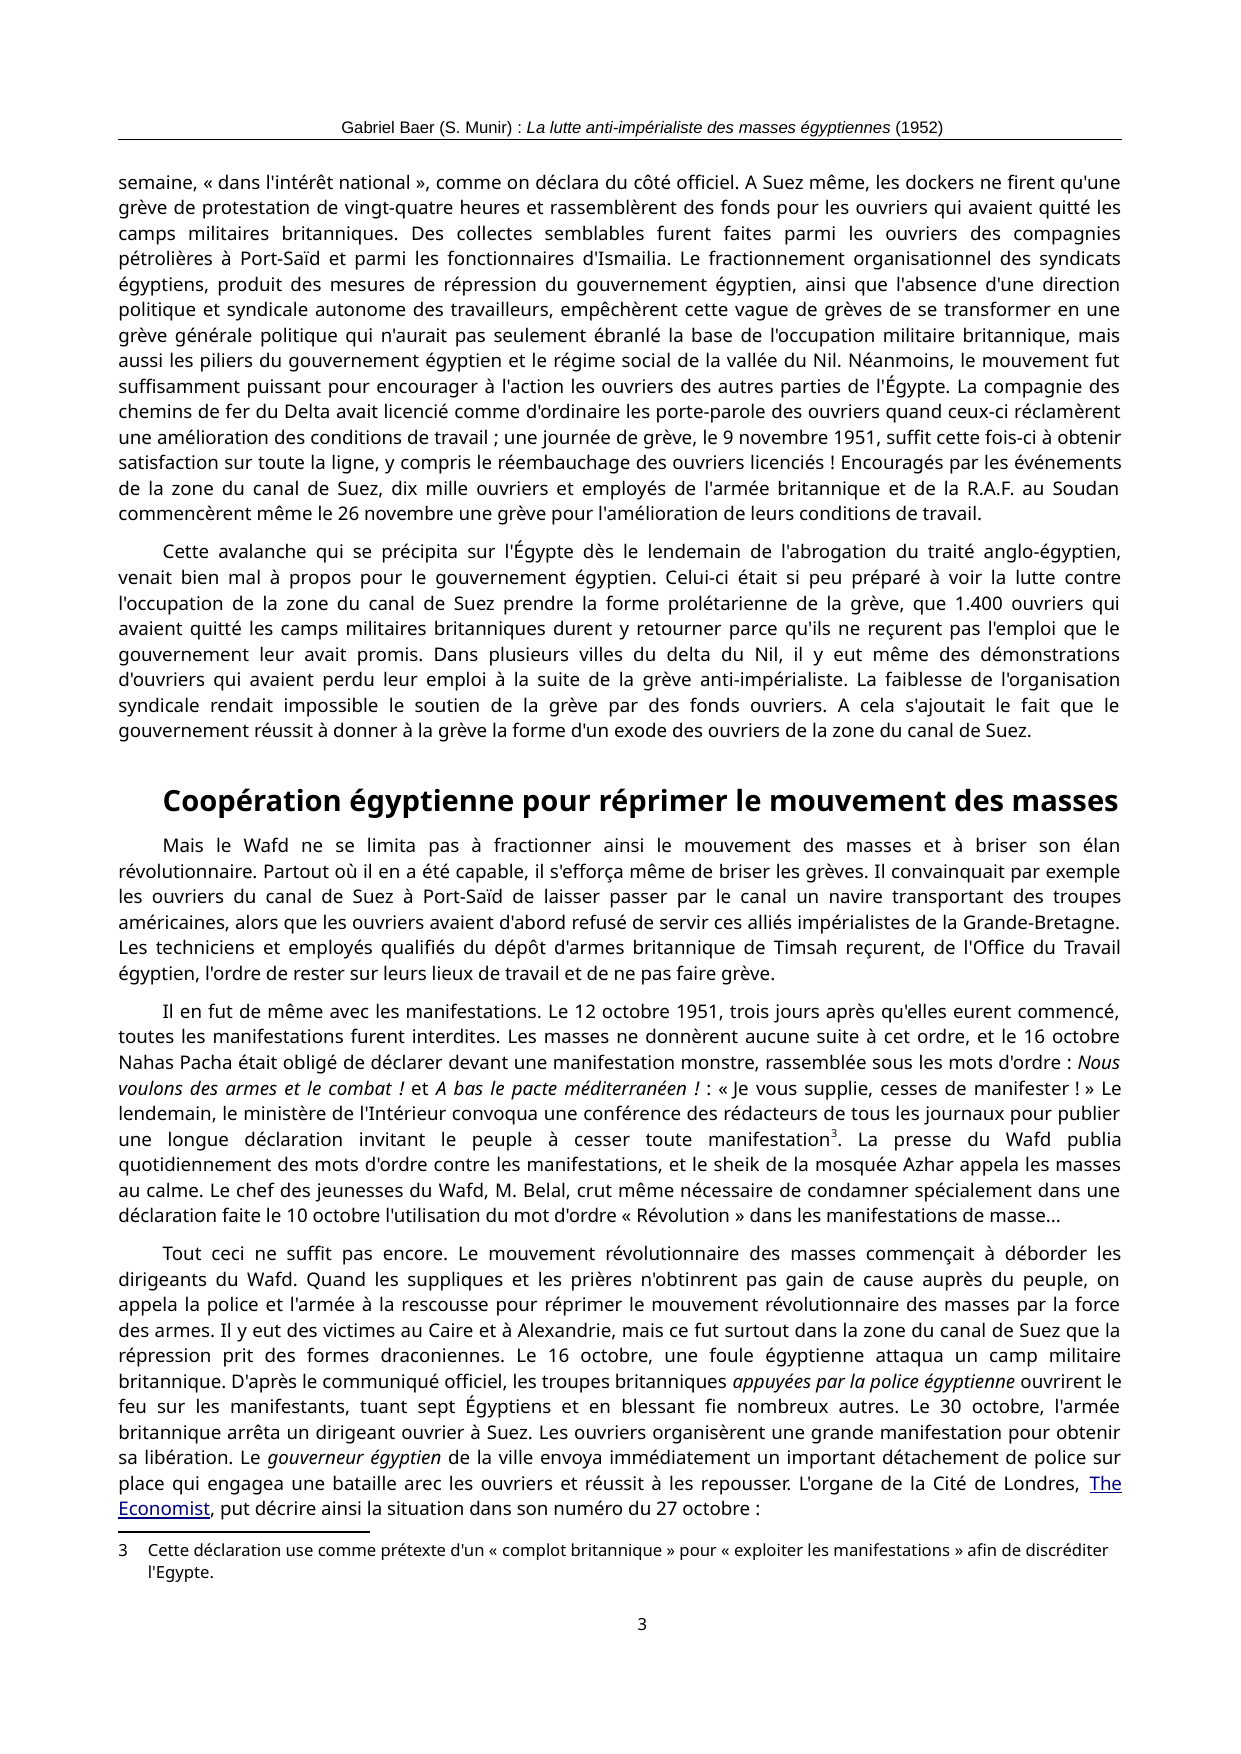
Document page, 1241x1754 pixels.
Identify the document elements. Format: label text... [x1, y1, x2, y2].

text Il en fut de même avec les manifestations. Le 12 octobre 1951, trois jours après qu'elles eurent commencé, toutes les manifestations furent interdites. Les masses ne donnèrent aucune suite à cet ordre, et le 16 octobre Nahas Pacha était obligé de déclarer devant une manifestation monstre, rassemblée sous les mots d'ordre : Nous voulons des armes et le combat ! et A bas le pacte méditerranéen ! : « Je vous supplie, cesses de manifester ! » Le lendemain, le ministère de l'Intérieur convoqua une conférence des rédacteurs de tous les journaux pour publier une longue déclaration invitant le peuple à cesser toute manifestation. La presse du Wafd publia quotidiennement des mots d'ordre contre les manifestations, et le sheik de la mosquée Azhar appela les masses au calme. Le chef des jeunesses du Wafd, M. Belal, crut même nécessaire de condamner spécialement dans une déclaration faite le 10 octobre l'utilisation du mot d'ordre « Révolution » dans les manifestations de masse... [118, 998, 1122, 1228]
text Tout ceci ne suffit pas encore. Le mouvement révolutionnaire des masses commençait à déborder les dirigeants du Wafd. Quand les suppliques et les prières n'obtinrent pas gain de cause auprès du peuple, on appela la police et l'armée à la rescousse pour réprimer le mouvement révolutionnaire des masses par la force des armes. Il y eut des victimes au Caire et à Alexandrie, mais ce fut surtout dans la zone du canal de Suez que la répression prit des formes draconiennes. Le 16 octobre, une foule égyptienne attaqua un camp militaire britannique. D'après le communiqué officiel, les troupes britanniques appuyées par la police égyptienne ouvrirent le feu sur les manifestants, tuant sept Égyptiens et en blessant fie nombreux autres. Le 30 octobre, l'armée britannique arrêta un dirigeant ouvrier à Suez. Les ouvriers organisèrent une grande manifestation pour obtenir sa libération. Le gouverneur égyptien de la ville envoya immédiatement un important détachement de police sur place qui engagea une bataille arec les ouvriers et réussit à les repousser. L'organe de la Cité de Londres, The Economist, put décrire ainsi la situation dans son numéro du 27 octobre : [118, 1240, 1122, 1521]
text Cette déclaration use comme prétexte d'un « complot britannique » pour « exploiter les manifestations » afin de discréditer l'Egypte. [118, 1538, 1122, 1583]
text semaine, « dans l'intérêt national », comme on déclara du côté officiel. A Suez même, les dockers ne firent qu'une grève de protestation de vingt-quatre heures et rassemblèrent des fonds pour les ouvriers qui avaient quitté les camps militaires britanniques. Des collectes semblables furent faites parmi les ouvriers des compagnies pétrolières à Port-Saïd et parmi les fonctionnaires d'Ismailia. Le fractionnement organisationnel des syndicats égyptiens, produit des mesures de répression du gouvernement égyptien, ainsi que l'absence d'une direction politique et syndicale autonome des travailleurs, empêchèrent cette vague de grèves de se transformer en une grève générale politique qui n'aurait pas seulement ébranlé la base de l'occupation militaire britannique, mais aussi les piliers du gouvernement égyptien et le régime social de la vallée du Nil. Néanmoins, le mouvement fut suffisamment puissant pour encourager à l'action les ouvriers des autres parties de l'Égypte. La compagnie des chemins de fer du Delta avait licencié comme d'ordinaire les porte-parole des ouvriers quand ceux-ci réclamèrent une amélioration des conditions de travail ; une journée de grève, le 9 novembre 1951, suffit cette fois-ci à obtenir satisfaction sur toute la ligne, y compris le réembauchage des ouvriers licenciés ! Encouragés par les événements de la zone du canal de Suez, dix mille ouvriers et employés de l'armée britannique et de la R.A.F. au Soudan commencèrent même le 26 novembre une grève pour l'amélioration de leurs conditions de travail. [118, 169, 1122, 526]
subtitle Coopération égyptienne pour réprimer le mouvement des masses [118, 780, 1122, 820]
text Cette avalanche qui se précipita sur l'Égypte dès le lendemain de l'abrogation du traité anglo-égyptien, venait bien mal à propos pour le gouvernement égyptien. Celui-ci était si peu préparé à voir la lutte contre l'occupation de la zone du canal de Suez prendre la forme prolétarienne de la grève, que 1.400 ouvriers qui avaient quitté les camps militaires britanniques durent y retourner parce qu'ils ne reçurent pas l'emploi que le gouvernement leur avait promis. Dans plusieurs villes du delta du Nil, il y eut même des démonstrations d'ouvriers qui avaient perdu leur emploi à la suite de la grève anti-impérialiste. La faiblesse de l'organisation syndicale rendait impossible le soutien de la grève par des fonds ouvriers. A cela s'ajoutait le fait que le gouvernement réussit à donner à la grève la forme d'un exode des ouvriers de la zone du canal de Suez. [118, 539, 1122, 743]
text Mais le Wafd ne se limita pas à fractionner ainsi le mouvement des masses et à briser son élan révolutionnaire. Partout où il en a été capable, il s'efforça même de briser les grèves. Il convainquait par exemple les ouvriers du canal de Suez à Port-Saïd de laisser passer par le canal un navire transportant des troupes américaines, alors que les ouvriers avaient d'abord refusé de servir ces alliés impérialistes de la Grande-Bretagne. Les techniciens et employés qualifiés du dépôt d'armes britannique de Timsah reçurent, de l'Office du Travail égyptien, l'ordre de rester sur leurs lieux de travail et de ne pas faire grève. [118, 833, 1122, 986]
